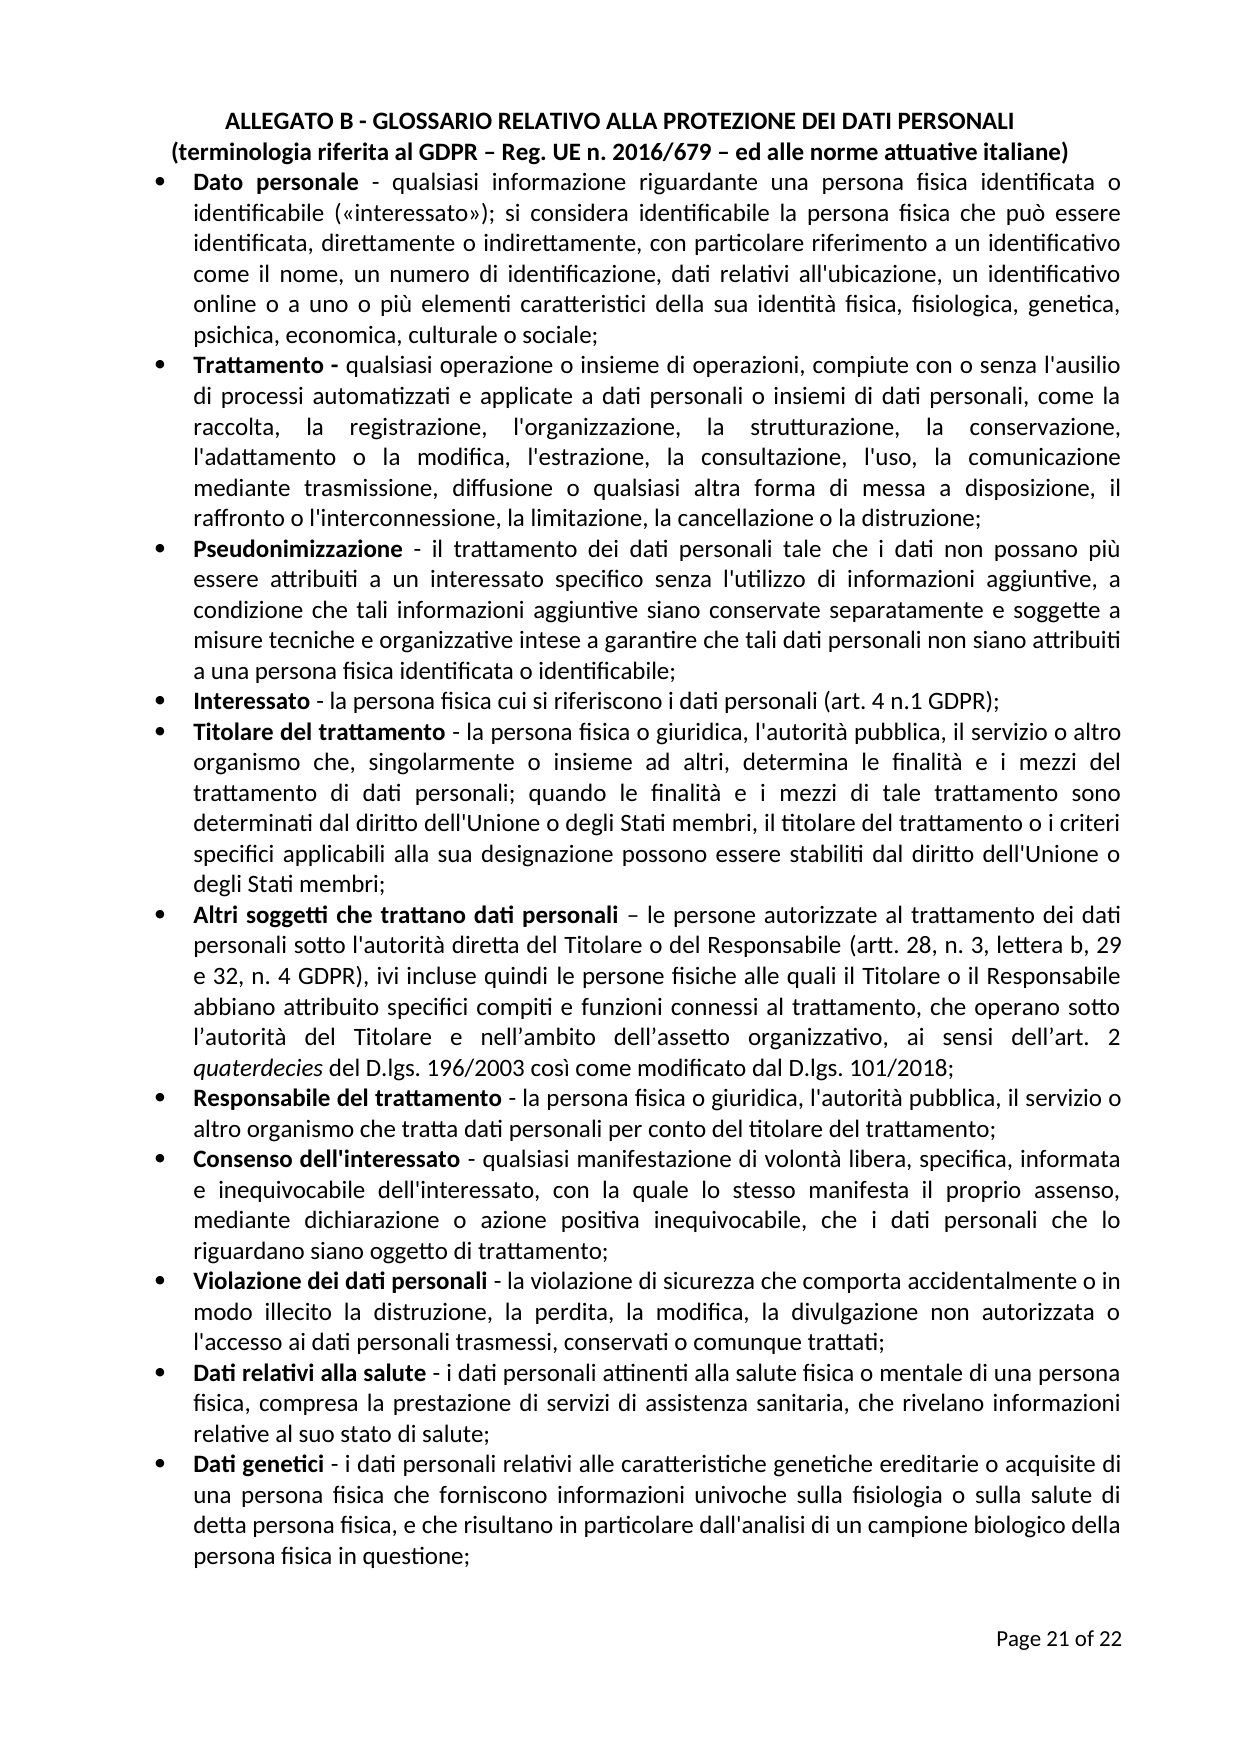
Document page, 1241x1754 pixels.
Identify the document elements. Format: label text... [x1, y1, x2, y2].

list Dati genetici - i dati personali relativi alle caratteristiche genetiche ereditarie o acquisite di una persona fisica che forniscono informazioni univoche sulla fisiologia o sulla salute di detta persona fisica, e che risultano in particolare dall'analisi di un campione biologico della persona fisica in questione; [156, 1448, 1122, 1571]
list Dato personale - qualsiasi informazione riguardante una persona fisica identificata o identificabile («interessato»); si considera identificabile la persona fisica che può essere identificata, direttamente o indirettamente, con particolare riferimento a un identificativo come il nome, un numero di identificazione, dati relativi all'ubicazione, un identificativo online o a uno o più elementi caratteristici della sua identità fisica, fisiologica, genetica, psichica, economica, culturale o sociale; [156, 167, 1122, 350]
list Interessato - la persona fisica cui si riferiscono i dati personali (art. 4 n.1 GDPR); [156, 685, 1122, 716]
list Altri soggetti che trattano dati personali – le persone autorizzate al trattamento dei dati personali sotto l'autorità diretta del Titolare o del Responsabile (artt. 28, n. 3, lettera b, 29 e 32, n. 4 GDPR), ivi incluse quindi le persone fisiche alle quali il Titolare o il Responsabile abbiano attribuito specifici compiti e funzioni connessi al trattamento, che operano sotto l’autorità del Titolare e nell’ambito dell’assetto organizzativo, ai sensi dell’art. 2 quaterdecies del D.lgs. 196/2003 così come modificato dal D.lgs. 101/2018; [156, 899, 1122, 1082]
list Consenso dell'interessato - qualsiasi manifestazione di volontà libera, specifica, informata e inequivocabile dell'interessato, con la quale lo stesso manifesta il proprio assenso, mediante dichiarazione o azione positiva inequivocabile, che i dati personali che lo riguardano siano oggetto di trattamento; [156, 1143, 1122, 1265]
list Violazione dei dati personali - la violazione di sicurezza che comporta accidentalmente o in modo illecito la distruzione, la perdita, la modifica, la divulgazione non autorizzata o l'accesso ai dati personali trasmessi, conservati o comunque trattati; [156, 1265, 1122, 1357]
list Dati relativi alla salute - i dati personali attinenti alla salute fisica o mentale di una persona fisica, compresa la prestazione di servizi di assistenza sanitaria, che rivelano informazioni relative al suo stato di salute; [156, 1357, 1122, 1448]
list Trattamento - qualsiasi operazione o insieme di operazioni, compiute con o senza l'ausilio di processi automatizzati e applicate a dati personali o insiemi di dati personali, come la raccolta, la registrazione, l'organizzazione, la strutturazione, la conservazione, l'adattamento o la modifica, l'estrazione, la consultazione, l'uso, la comunicazione mediante trasmissione, diffusione o qualsiasi altra forma di messa a disposizione, il raffronto o l'interconnessione, la limitazione, la cancellazione o la distruzione; [156, 350, 1122, 533]
list Responsabile del trattamento - la persona fisica o giuridica, l'autorità pubblica, il servizio o altro organismo che tratta dati personali per conto del titolare del trattamento; [156, 1082, 1122, 1143]
list Titolare del trattamento - la persona fisica o giuridica, l'autorità pubblica, il servizio o altro organismo che, singolarmente o insieme ad altri, determina le finalità e i mezzi del trattamento di dati personali; quando le finalità e i mezzi di tale trattamento sono determinati dal diritto dell'Unione o degli Stati membri, il titolare del trattamento o i criteri specifici applicabili alla sua designazione possono essere stabiliti dal diritto dell'Unione o degli Stati membri; [156, 716, 1122, 899]
text (terminologia riferita al GDPR – Reg. UE n. 2016/679 – ed alle norme attuative italiane) [118, 136, 1122, 167]
text ALLEGATO B - GLOSSARIO RELATIVO ALLA PROTEZIONE DEI DATI PERSONALI [118, 106, 1122, 136]
list Pseudonimizzazione - il trattamento dei dati personali tale che i dati non possano più essere attribuiti a un interessato specifico senza l'utilizzo di informazioni aggiuntive, a condizione che tali informazioni aggiuntive siano conservate separatamente e soggette a misure tecniche e organizzative intese a garantire che tali dati personali non siano attribuiti a una persona fisica identificata o identificabile; [156, 533, 1122, 685]
